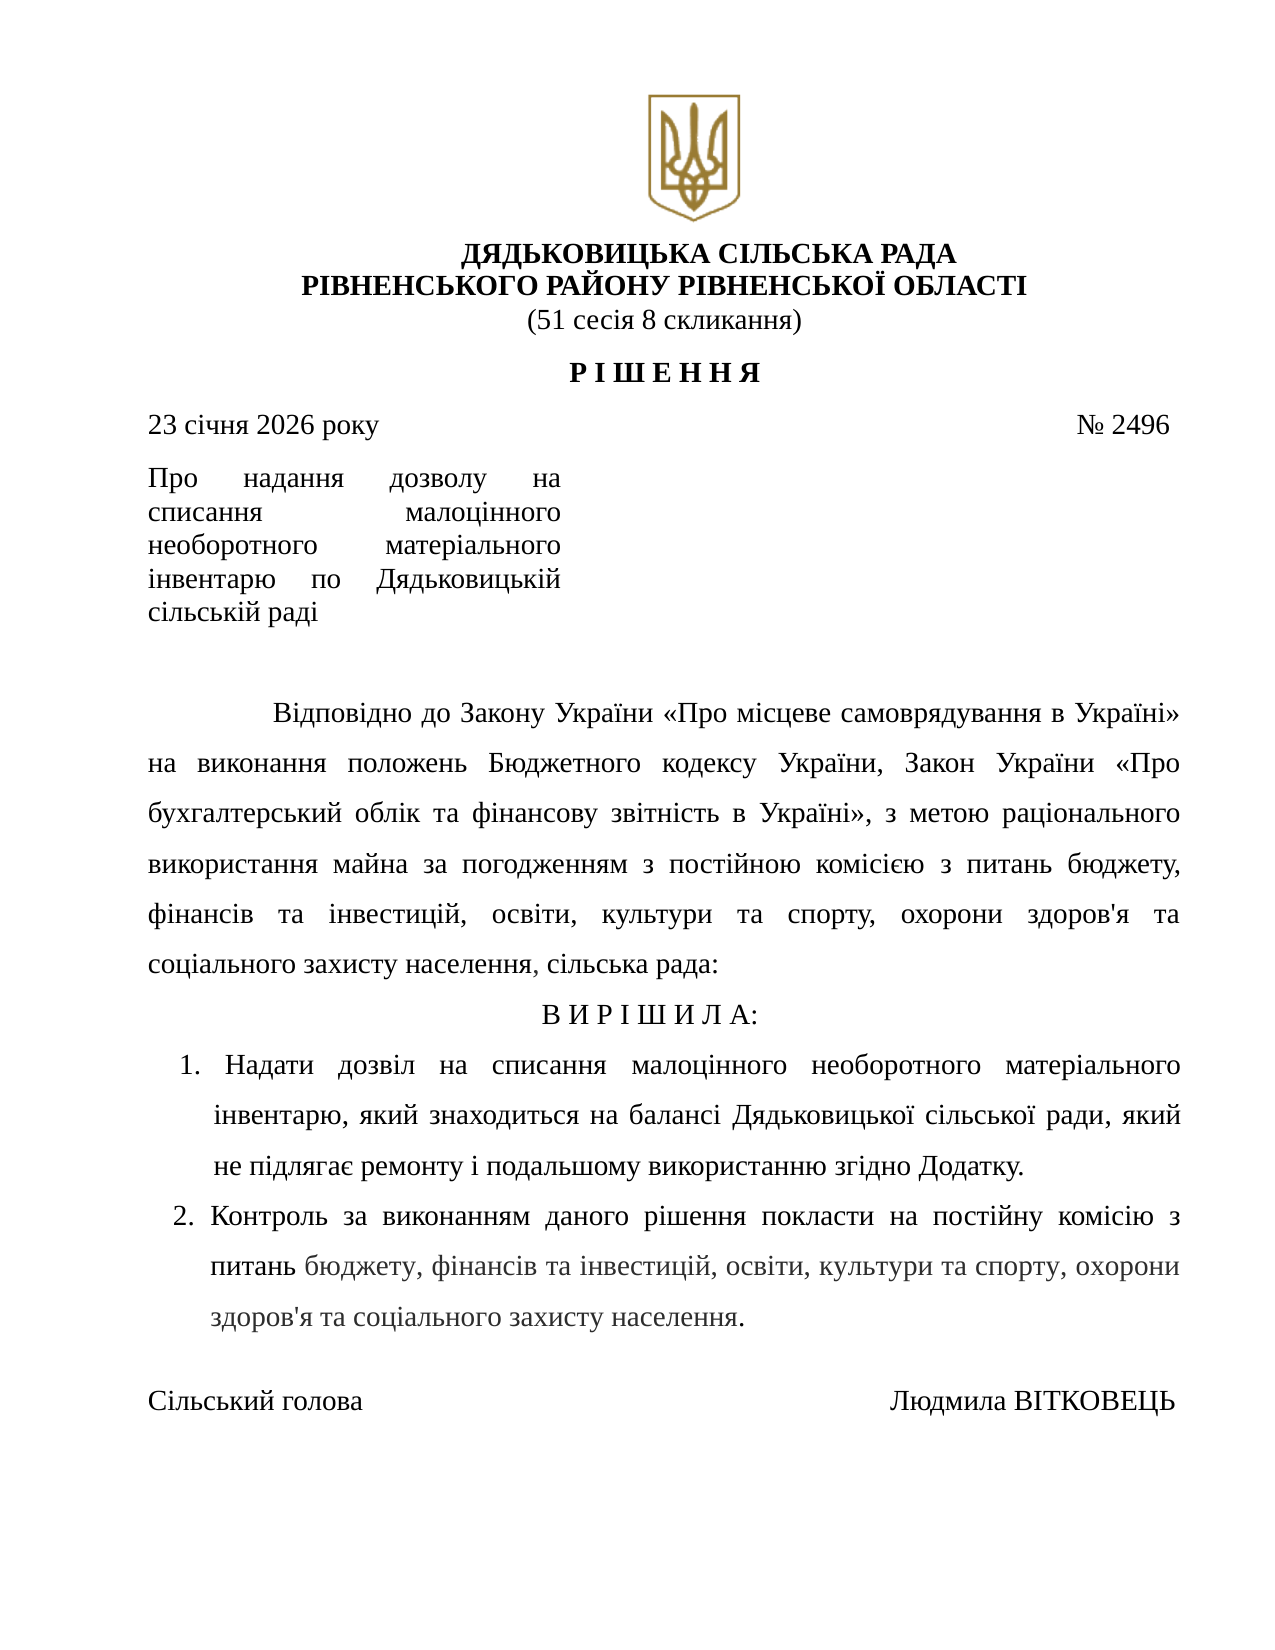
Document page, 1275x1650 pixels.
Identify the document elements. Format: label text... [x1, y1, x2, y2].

text (51 сесія 8 скликання) [148, 302, 1181, 336]
list Контроль за виконанням даного рішення покласти на постійну комісію з питань бюджету, фінансів та інвестицій, освіти, культури та спорту, охорони здоров'я та соціального захисту населення. [173, 1198, 1181, 1332]
text Дядьковицька сільська рада [934, 246, 1181, 268]
text Р І Ш Е Н Н Я [148, 355, 1181, 388]
text В И Р І Ш И Л А: [541, 997, 1181, 1030]
text 23 січня 2026 року № 2496 [148, 407, 1181, 441]
text Дядьковицька сільська рада [148, 246, 468, 268]
text Дядьковицька сільська рада [519, 246, 645, 268]
text 1. Надати дозвіл на списання малоцінного необоротного матеріального інвентарю, який знаходиться на балансі Дядьковицької сільської ради, який не підлягає ремонту і подальшому використанню згідно Додатку. [179, 1047, 1181, 1181]
text Дядьковицька сільська рада [645, 246, 916, 268]
text Сільський голова Людмила ВІТКОВЕЦЬ [148, 1383, 1181, 1416]
text Про надання дозволу на списання малоцінного необоротного матеріального інвентарю по Дядьковицькій сільській раді [148, 460, 561, 628]
text РІВНЕНСЬКОГО РАЙОНУ РІВНЕНСЬКОЇ ОБЛАСТІ [148, 268, 1181, 302]
text Відповідно до Закону України «Про місцеве самоврядування в Україні» на виконання положень Бюджетного кодексу України, Закон України «Про бухгалтерський облік та фінансову звітність в Україні», з метою раціонального використання майна за погодженням з постійною комісією з питань бюджету, фінансів та інвестицій, освіти, культури та спорту, охорони здоров'я та соціального захисту населення, сільська рада: [148, 695, 1181, 980]
text Дядьковицька сільська рада [480, 246, 509, 268]
